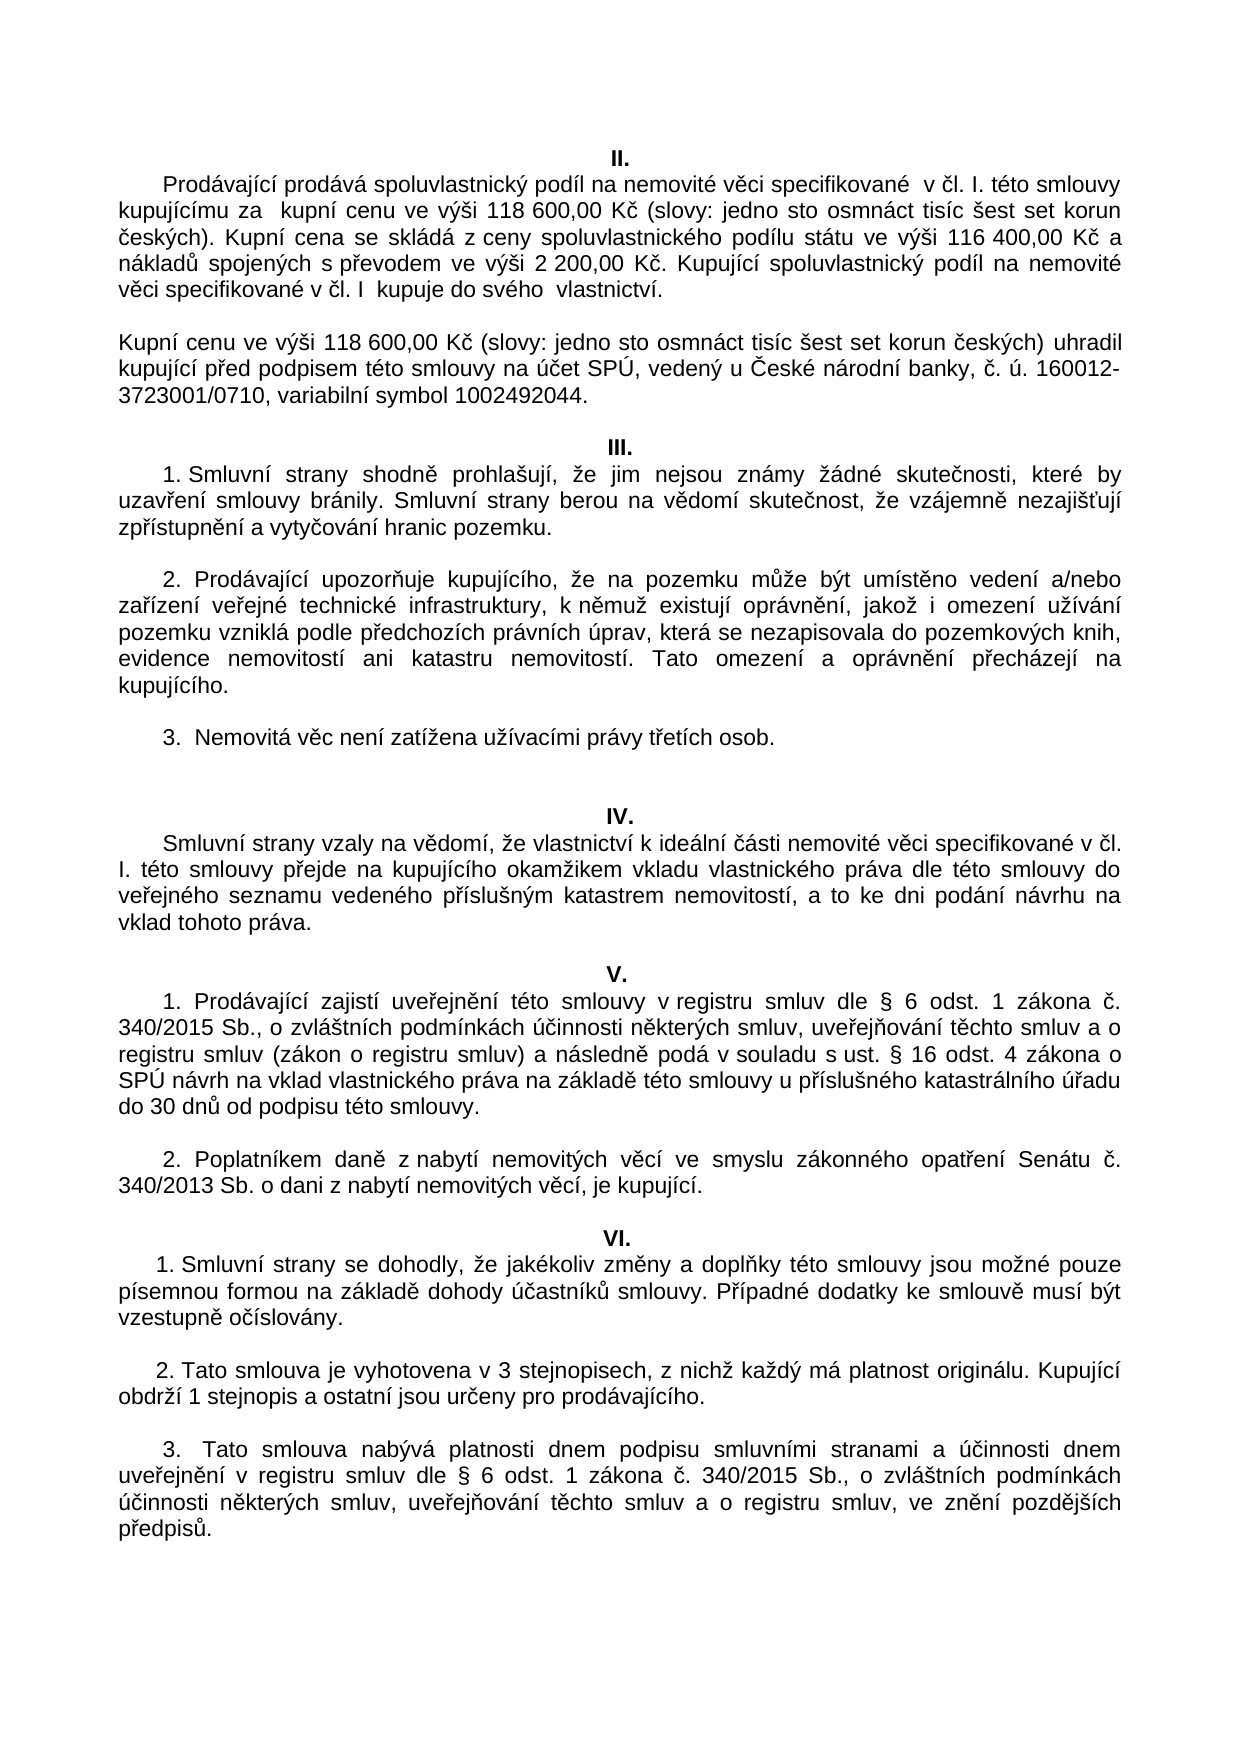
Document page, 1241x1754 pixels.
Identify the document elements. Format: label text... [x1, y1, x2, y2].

text 2. Prodávající upozorňuje kupujícího, že na pozemku může být umístěno vedení a/nebo zařízení veřejné technické infrastruktury, k němuž existují oprávnění, jakož i omezení užívání pozemku vzniklá podle předchozích právních úprav, která se nezapisovala do pozemkových knih, evidence nemovitostí ani katastru nemovitostí. Tato omezení a oprávnění přecházejí na kupujícího. [118, 566, 1122, 698]
text IV. [118, 803, 1122, 830]
text 2. Poplatníkem daně z nabytí nemovitých věcí ve smyslu zákonného opatření Senátu č. 340/2013 Sb. o dani z nabytí nemovitých věcí, je kupující. [118, 1146, 1122, 1199]
text 3. Tato smlouva nabývá platnosti dnem podpisu smluvními stranami a účinnosti dnem uveřejnění v registru smluv dle § 6 odst. 1 zákona č. 340/2015 Sb., o zvláštních podmínkách účinnosti některých smluv, uveřejňování těchto smluv a o registru smluv, ve znění pozdějších předpisů. [118, 1436, 1122, 1541]
text Prodávající prodává spoluvlastnický podíl na nemovité věci specifikované v čl. I. této smlouvy kupujícímu za kupní cenu ve výši 118 600,00 Kč (slovy: jedno sto osmnáct tisíc šest set korun českých). Kupní cena se skládá z ceny spoluvlastnického podílu státu ve výši 116 400,00 Kč a nákladů spojených s převodem ve výši 2 200,00 Kč. Kupující spoluvlastnický podíl na nemovité věci specifikované v čl. I kupuje do svého vlastnictví. [118, 171, 1122, 303]
text VI. [118, 1225, 1122, 1251]
text 2. Tato smlouva je vyhotovena v 3 stejnopisech, z nichž každý má platnost originálu. Kupující obdrží 1 stejnopis a ostatní jsou určeny pro prodávajícího. [118, 1357, 1122, 1409]
text 1. Smluvní strany shodně prohlašují, že jim nejsou známy žádné skutečnosti, které by uzavření smlouvy bránily. Smluvní strany berou na vědomí skutečnost, že vzájemně nezajišťují zpřístupnění a vytyčování hranic pozemku. [118, 461, 1122, 540]
text 3. Nemovitá věc není zatížena užívacími právy třetích osob. [118, 724, 1122, 751]
text 1. Prodávající zajistí uveřejnění této smlouvy v registru smluv dle § 6 odst. 1 zákona č. 340/2015 Sb., o zvláštních podmínkách účinnosti některých smluv, uveřejňování těchto smluv a o registru smluv (zákon o registru smluv) a následně podá v souladu s ust. § 16 odst. 4 zákona o SPÚ návrh na vklad vlastnického práva na základě této smlouvy u příslušného katastrálního úřadu do 30 dnů od podpisu této smlouvy. [118, 988, 1122, 1119]
text V. [118, 961, 1122, 988]
text 1. Smluvní strany se dohodly, že jakékoliv změny a doplňky této smlouvy jsou možné pouze písemnou formou na základě dohody účastníků smlouvy. Případné dodatky ke smlouvě musí být vzestupně očíslovány. [118, 1251, 1122, 1330]
text III. [118, 434, 1122, 461]
text II. [118, 144, 1122, 171]
text Kupní cenu ve výši 118 600,00 Kč (slovy: jedno sto osmnáct tisíc šest set korun českých) uhradil kupující před podpisem této smlouvy na účet SPÚ, vedený u České národní banky, č. ú. 160012-3723001/0710, variabilní symbol 1002492044. [118, 329, 1122, 408]
text Smluvní strany vzaly na vědomí, že vlastnictví k ideální části nemovité věci specifikované v čl. I. této smlouvy přejde na kupujícího okamžikem vkladu vlastnického práva dle této smlouvy do veřejného seznamu vedeného příslušným katastrem nemovitostí, a to ke dni podání návrhu na vklad tohoto práva. [118, 830, 1122, 935]
